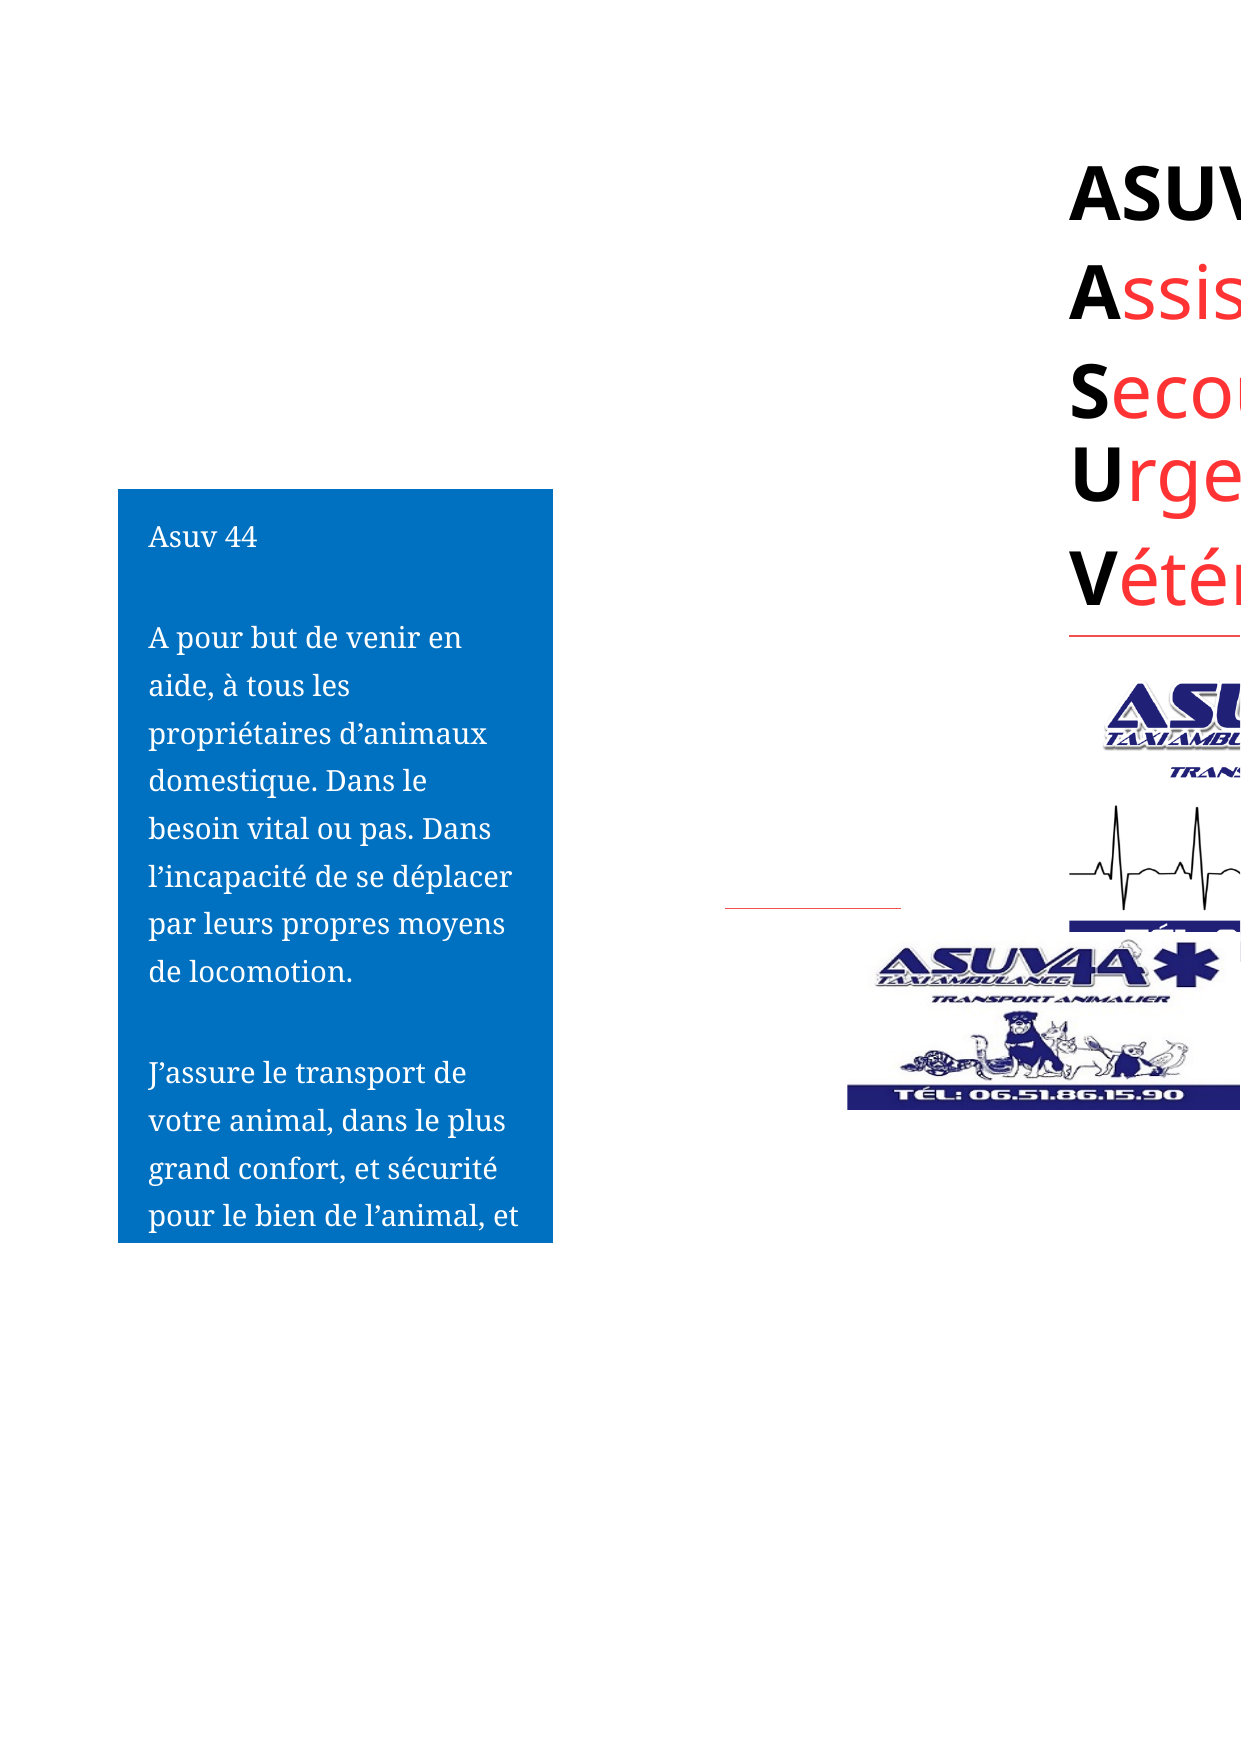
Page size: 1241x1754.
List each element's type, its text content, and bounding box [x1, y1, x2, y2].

table_header [1004, 1110, 1064, 1243]
table_cell [1069, 637, 1240, 655]
table_header [605, 118, 665, 1243]
table_header [118, 118, 605, 1243]
table_cell [1069, 1110, 1240, 1169]
table_header [665, 118, 725, 1243]
table_header [1004, 118, 1064, 932]
table_header [1064, 118, 1069, 932]
table_cell [1069, 1169, 1240, 1243]
table_header ASUV 44 Assistance Secours Urgence Vétérinaire [1069, 118, 1240, 635]
table_cell [725, 909, 901, 1243]
table_header [901, 1110, 1004, 1243]
table_header [725, 118, 901, 268]
table_header [901, 118, 1004, 932]
table_cell Asuv 44 A pour but de venir en aide, à tous les propriétaires d’animaux domestique. Dans le besoin vital ou pas. Dans l’incapacité de se déplacer par leurs propres moyens de locomotion. J’assure le transport de votre animal, dans le plus grand confort, et sécurité pour le bien de l’animal, et le vôtre. Véhicule entièrement équiper type ambulance Climatisation, brancard, trousse de premier secours, extracteur air [118, 489, 553, 1243]
table_cell [725, 268, 901, 868]
table_cell [725, 868, 901, 908]
table_header [1064, 1110, 1069, 1243]
